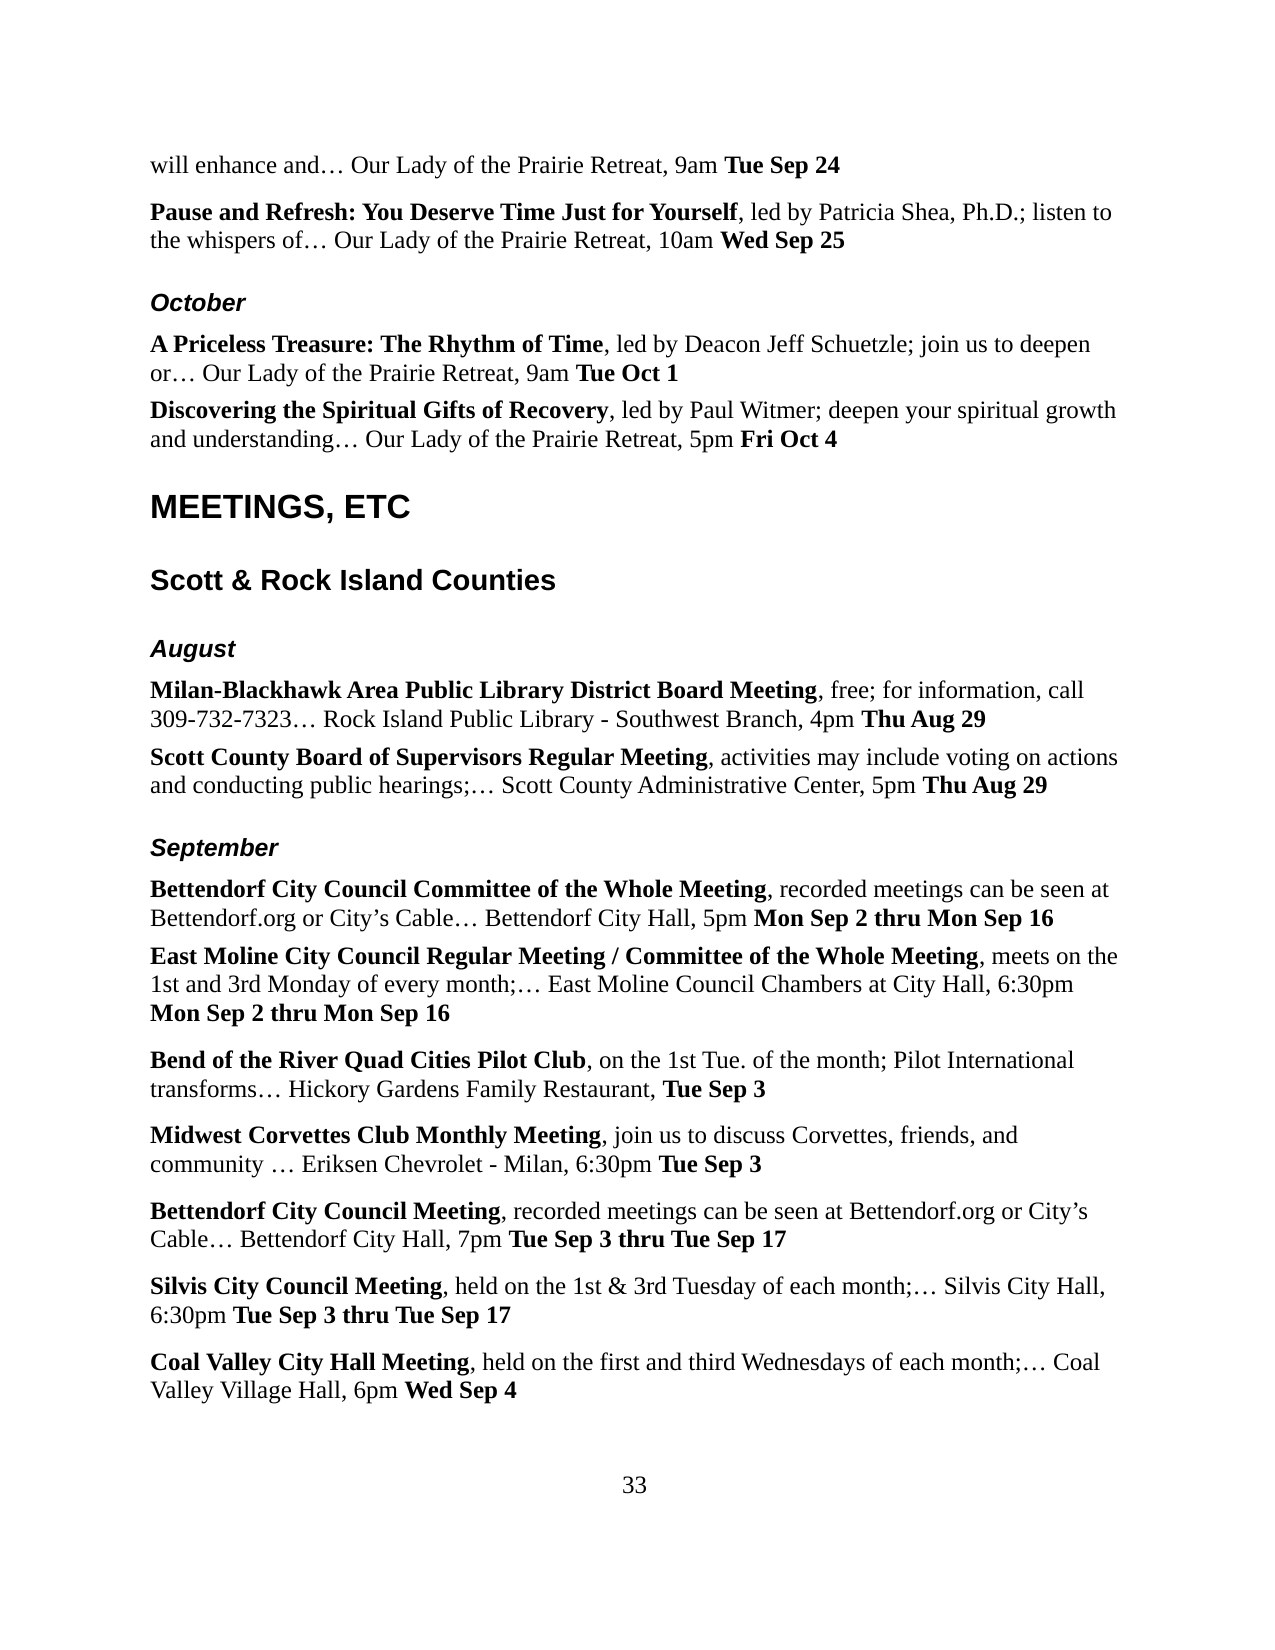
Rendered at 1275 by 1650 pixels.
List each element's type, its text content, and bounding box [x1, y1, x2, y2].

text Bettendorf City Council Committee of the Whole Meeting, recorded meetings can be seen at Bettendorf.org or City’s Cable… Bettendorf City Hall, 5pm Mon Sep 2 thru Mon Sep 16 [150, 874, 1125, 932]
subtitle August [150, 634, 1125, 663]
text Bend of the River Quad Cities Pilot Club, on the 1st Tue. of the month; Pilot International transforms… Hickory Gardens Family Restaurant, Tue Sep 3 [150, 1045, 1125, 1102]
subtitle MEETINGS, ETC [150, 487, 1125, 526]
text will enhance and… Our Lady of the Prairie Retreat, 9am Tue Sep 24 [150, 150, 1125, 179]
subtitle October [150, 288, 1125, 317]
subtitle September [150, 833, 1125, 862]
text East Moline City Council Regular Meeting / Committee of the Whole Meeting, meets on the 1st and 3rd Monday of every month;… East Moline Council Chambers at City Hall, 6:30pm Mon Sep 2 thru Mon Sep 16 [150, 941, 1125, 1027]
text Silvis City Council Meeting, held on the 1st & 3rd Tuesday of each month;… Silvis City Hall, 6:30pm Tue Sep 3 thru Tue Sep 17 [150, 1271, 1125, 1329]
text Milan-Blackhawk Area Public Library District Board Meeting, free; for information, call 309-732-7323… Rock Island Public Library - Southwest Branch, 4pm Thu Aug 29 [150, 675, 1125, 733]
subtitle Scott & Rock Island Counties [150, 563, 1125, 597]
text Pause and Refresh: You Deserve Time Just for Yourself, led by Patricia Shea, Ph.D.; listen to the whispers of… Our Lady of the Prairie Retreat, 10am Wed Sep 25 [150, 197, 1125, 254]
text Discovering the Spiritual Gifts of Recovery, led by Paul Witmer; deepen your spiritual growth and understanding… Our Lady of the Prairie Retreat, 5pm Fri Oct 4 [150, 396, 1125, 453]
text Scott County Board of Supervisors Regular Meeting, activities may include voting on actions and conducting public hearings;… Scott County Administrative Center, 5pm Thu Aug 29 [150, 742, 1125, 799]
text Midwest Corvettes Club Monthly Meeting, join us to discuss Corvettes, friends, and community … Eriksen Chevrolet - Milan, 6:30pm Tue Sep 3 [150, 1120, 1125, 1178]
text Bettendorf City Council Meeting, recorded meetings can be seen at Bettendorf.org or City’s Cable… Bettendorf City Hall, 7pm Tue Sep 3 thru Tue Sep 17 [150, 1196, 1125, 1253]
text Coal Valley City Hall Meeting, held on the first and third Wednesdays of each month;… Coal Valley Village Hall, 6pm Wed Sep 4 [150, 1347, 1125, 1404]
text A Priceless Treasure: The Rhythm of Time, led by Deacon Jeff Schuetzle; join us to deepen or… Our Lady of the Prairie Retreat, 9am Tue Oct 1 [150, 329, 1125, 387]
